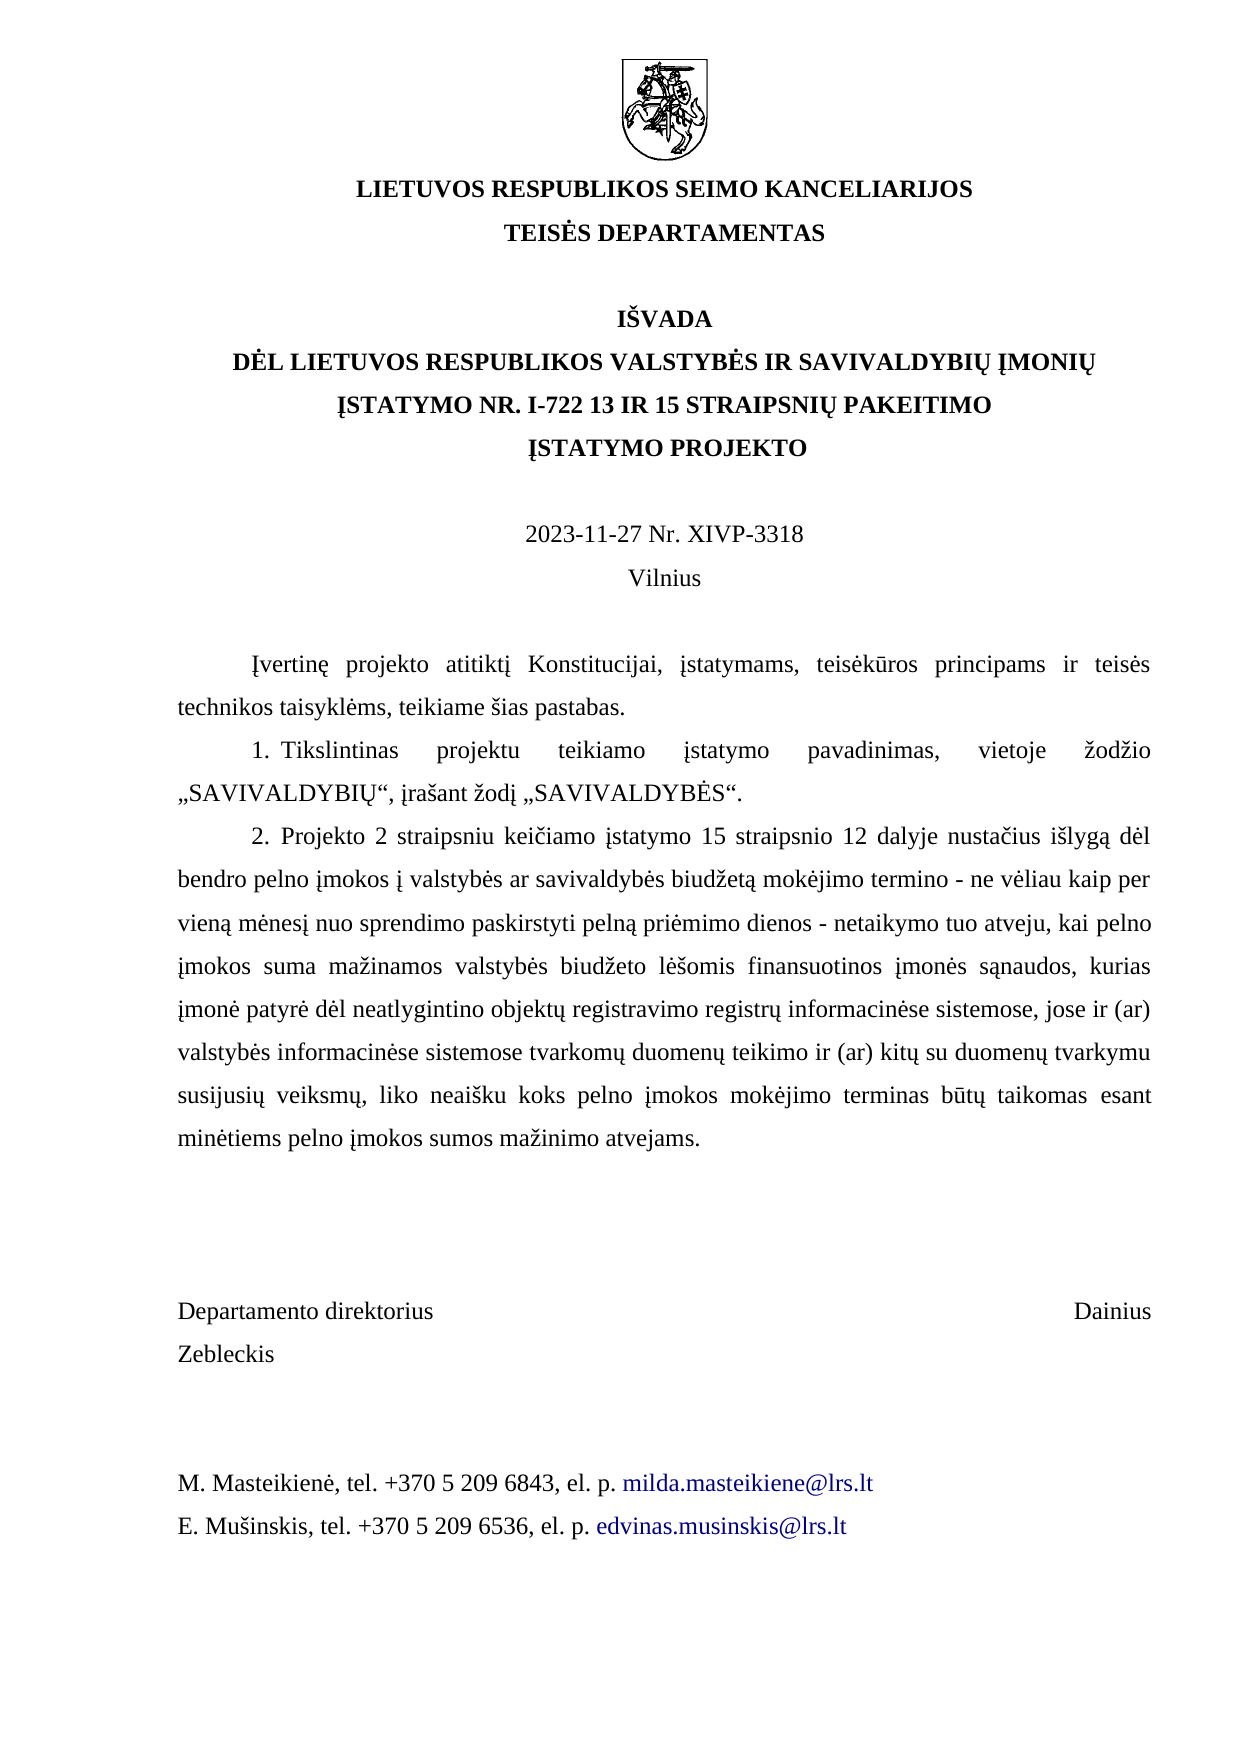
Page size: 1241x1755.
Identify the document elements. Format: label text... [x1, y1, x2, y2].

text IŠVADA [177, 304, 1152, 333]
list Projekto 2 straipsniu keičiamo įstatymo 15 straipsnio 12 dalyje nustačius išlygą dėl bendro pelno įmokos į valstybės ar savivaldybės biudžetą mokėjimo termino - ne vėliau kaip per vieną mėnesį nuo sprendimo paskirstyti pelną priėmimo dienos - netaikymo tuo atveju, kai pelno įmokos suma mažinamos valstybės biudžeto lėšomis finansuotinos įmonės sąnaudos, kurias įmonė patyrė dėl neatlygintino objektų registravimo registrų informacinėse sistemose, jose ir (ar) valstybės informacinėse sistemose tvarkomų duomenų teikimo ir (ar) kitų su duomenų tvarkymu susijusių veiksmų, liko neaišku koks pelno įmokos mokėjimo terminas būtų taikomas esant minėtiems pelno įmokos sumos mažinimo atvejams. [177, 821, 1152, 1152]
text DĖL LIETUVOS RESPUBLIKOS VALSTYBĖS IR SAVIVALDYBIŲ ĮMONIŲ ĮSTATYMO NR. I-722 13 IR 15 STRAIPSNIŲ PAKEITIMO [177, 347, 1152, 419]
text E. Mušinskis, tel. +370 5 209 6536, el. p. edvinas.musinskis@lrs.lt [177, 1511, 1152, 1540]
subtitle TEISĖS DEPARTAMENTAS [177, 218, 1152, 246]
text Įvertinę projekto atitiktį Konstitucijai, įstatymams, teisėkūros principams ir teisės technikos taisyklėms, teikiame šias pastabas. [177, 649, 1152, 721]
text ĮSTATYMO PROJEKTO [177, 433, 1152, 462]
text Vilnius [177, 563, 1152, 591]
text Departamento direktorius Dainius Zebleckis [177, 1296, 1152, 1368]
text M. Masteikienė, tel. +370 5 209 6843, el. p. milda.masteikiene@lrs.lt [177, 1468, 1152, 1497]
text 2023-11-27 Nr. XIVP-3318 [177, 519, 1152, 548]
text LIETUVOS RESPUBLIKOS SEIMO KANCELIARIJOS [177, 174, 1152, 203]
list Tikslintinas projektu teikiamo įstatymo pavadinimas, vietoje žodžio „SAVIVALDYBIŲ“, įrašant žodį „SAVIVALDYBĖS“. [177, 735, 1152, 807]
